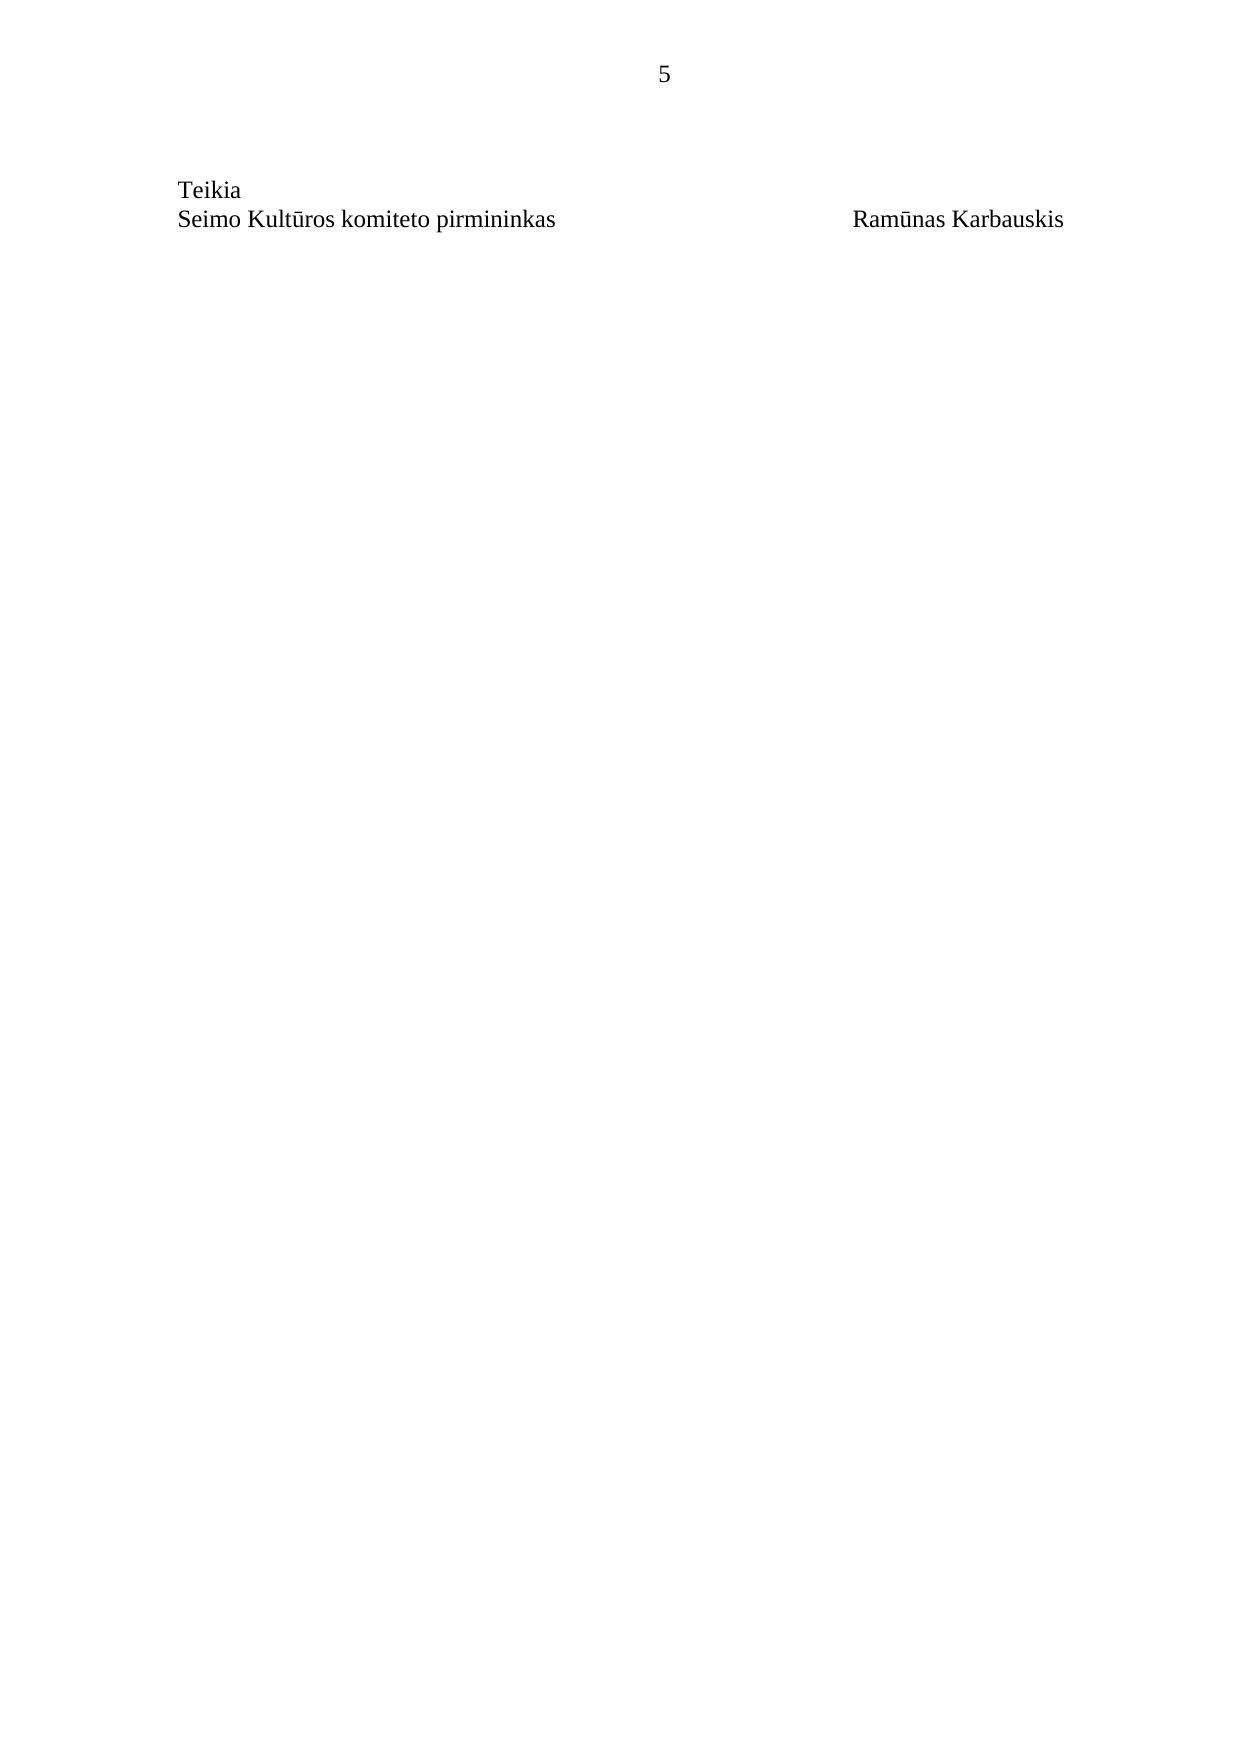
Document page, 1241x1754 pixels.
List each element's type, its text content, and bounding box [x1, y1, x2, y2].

text Teikia [177, 176, 1152, 204]
text Seimo Kultūros komiteto pirmininkas Ramūnas Karbauskis [177, 204, 1152, 233]
